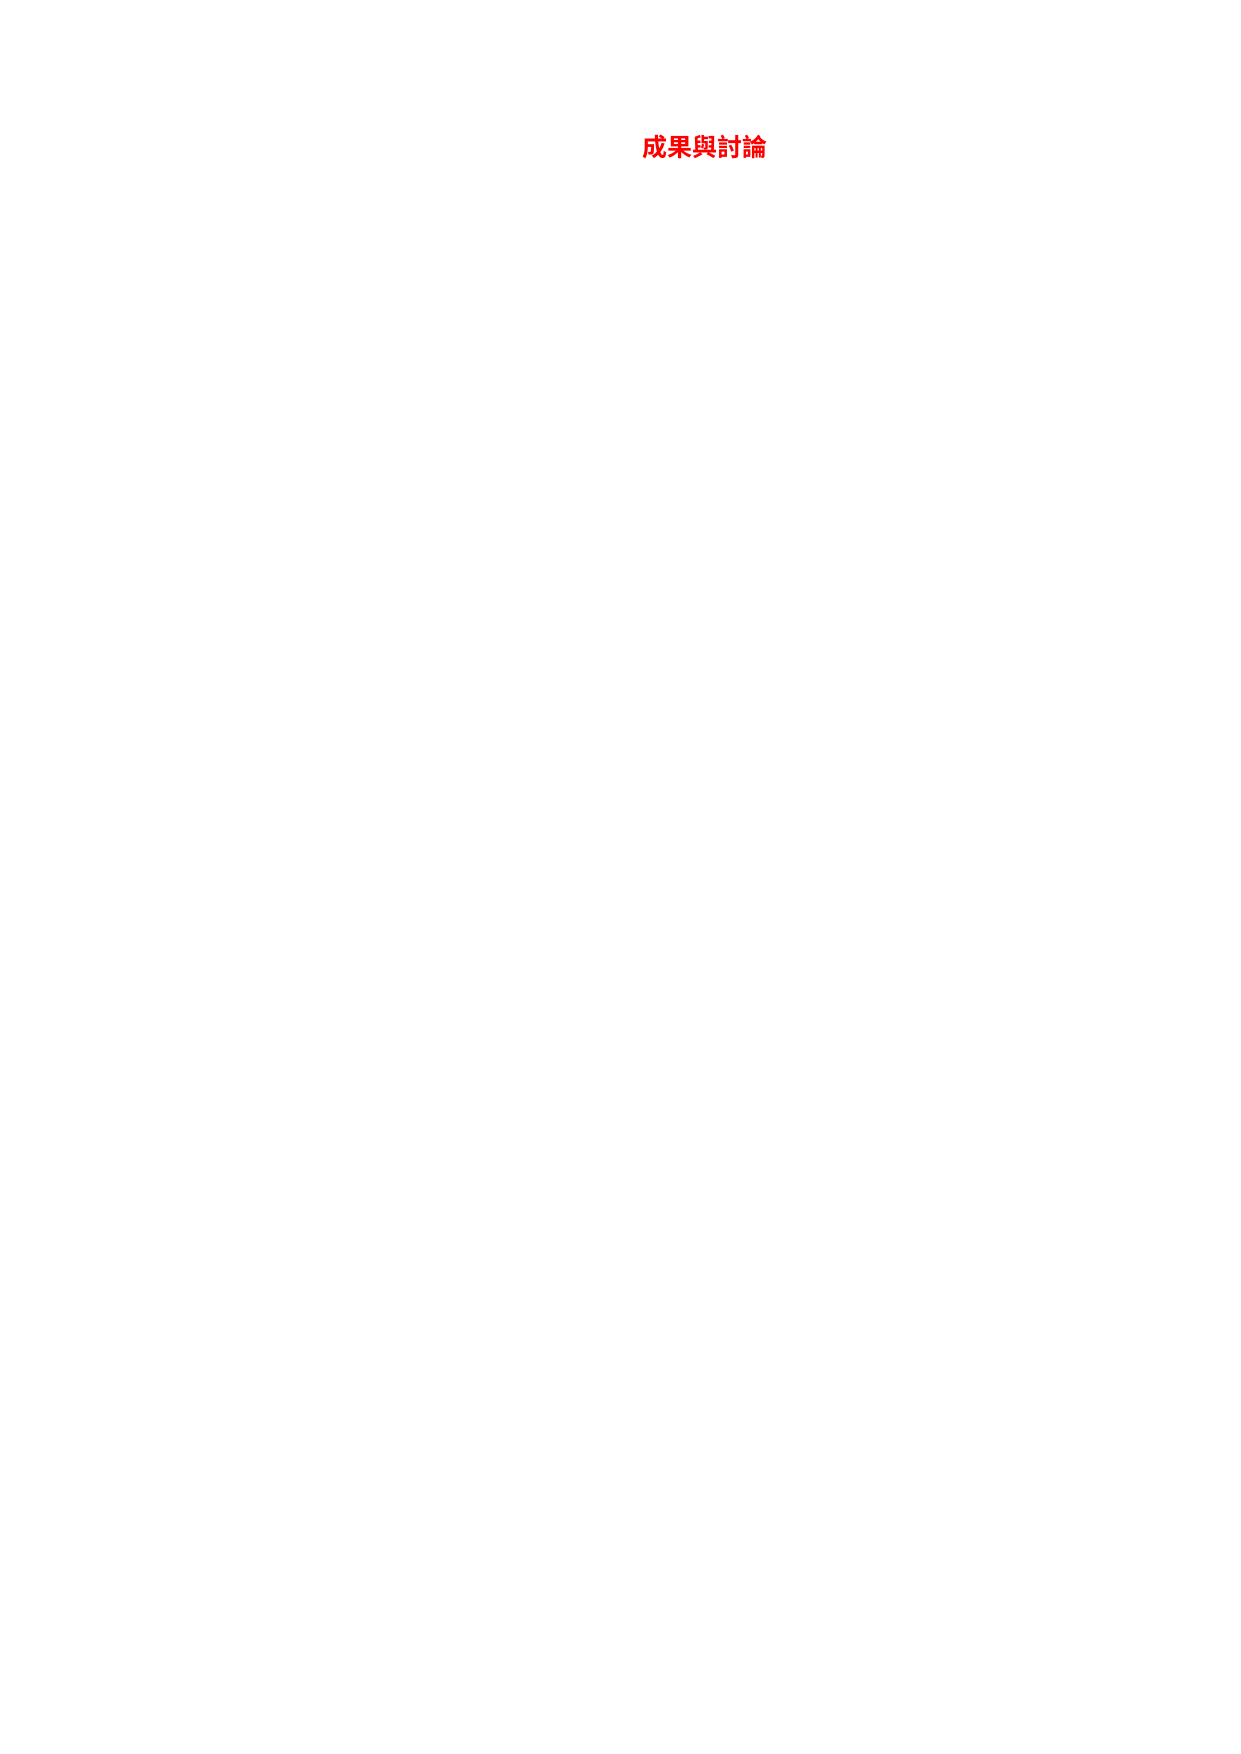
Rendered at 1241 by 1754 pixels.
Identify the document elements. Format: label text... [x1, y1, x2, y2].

text 成果與討論 [642, 127, 1193, 163]
